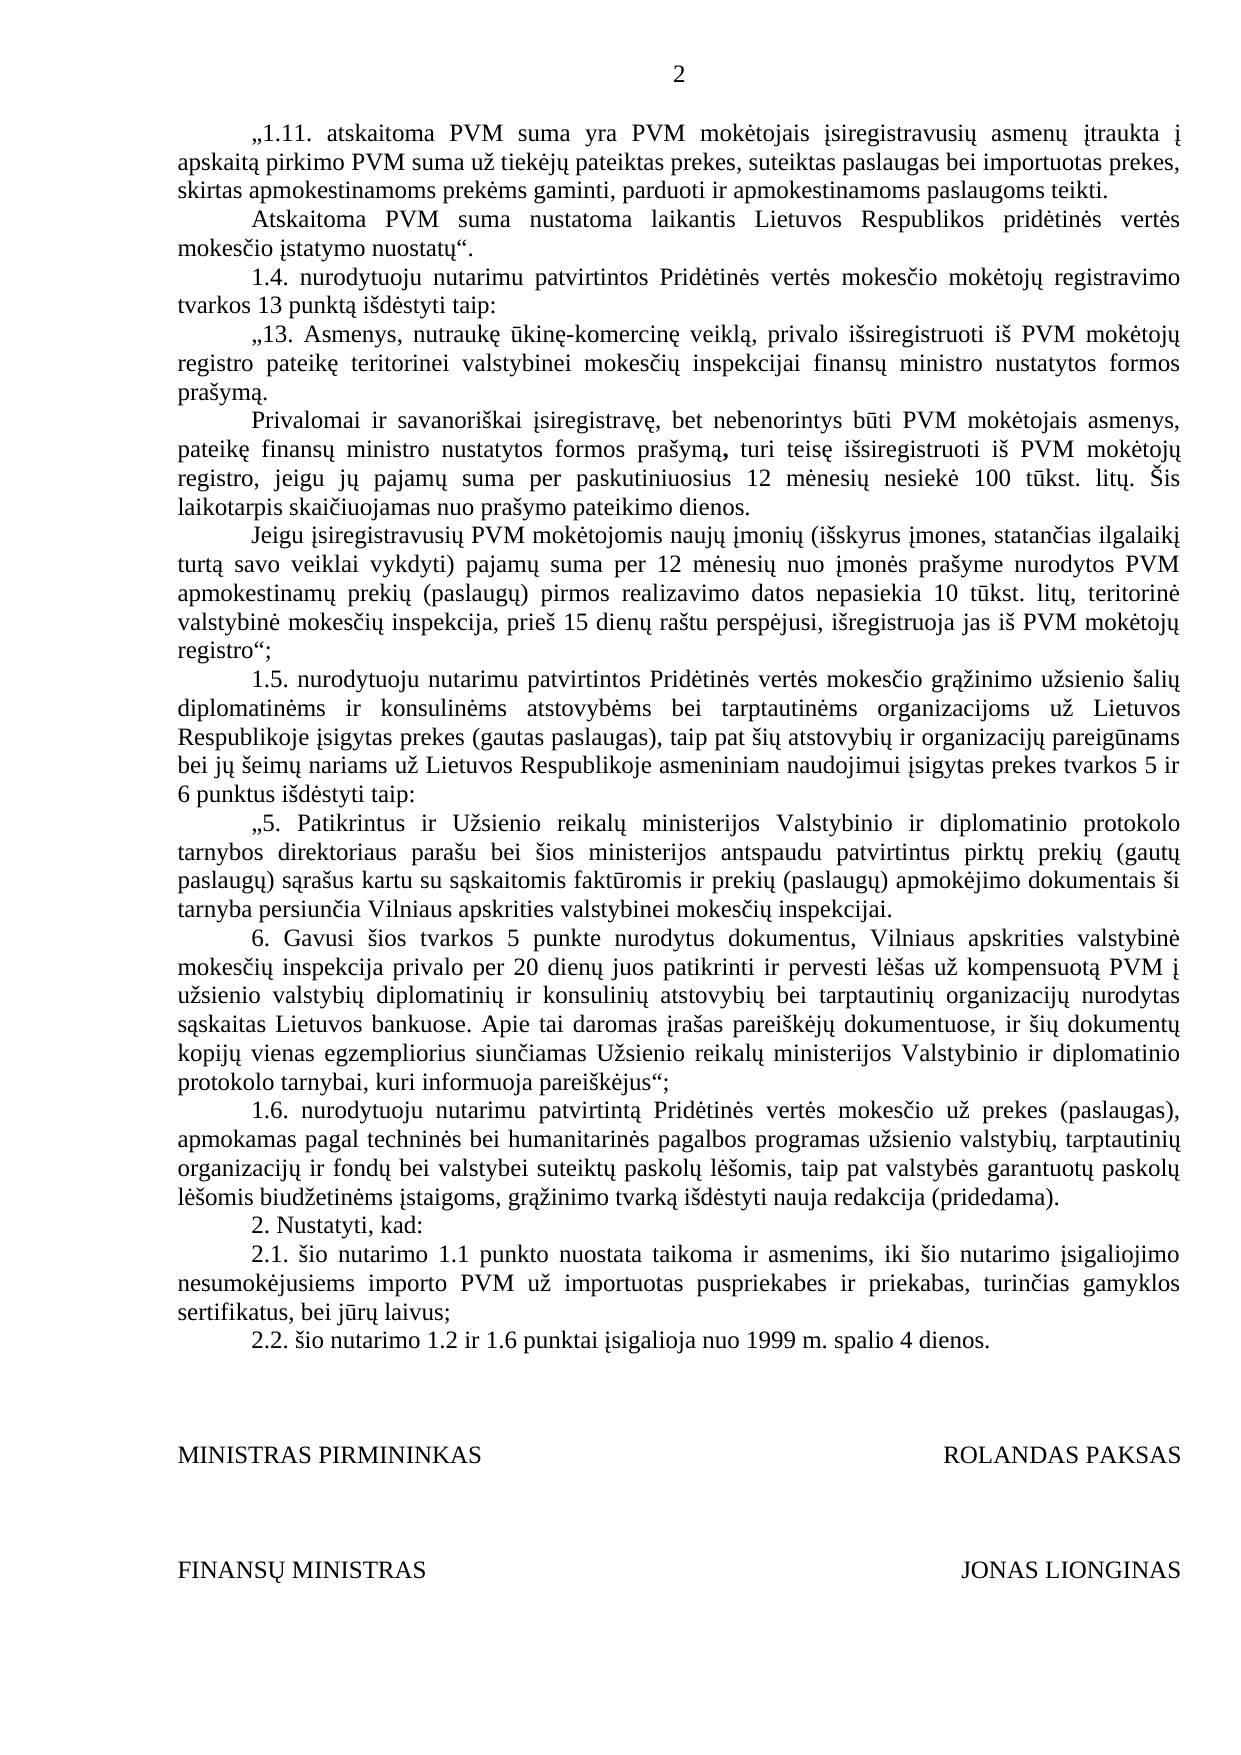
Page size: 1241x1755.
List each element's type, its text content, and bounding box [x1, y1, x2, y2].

text „1.11. atskaitoma PVM suma yra PVM mokėtojais įsiregistravusių asmenų įtraukta į apskaitą pirkimo PVM suma už tiekėjų pateiktas prekes, suteiktas paslaugas bei importuotas prekes, skirtas apmokestinamoms prekėms gaminti, parduoti ir apmokestinamoms paslaugoms teikti. [177, 118, 1181, 204]
text 1.5. nurodytuoju nutarimu patvirtintos Pridėtinės vertės mokesčio grąžinimo užsienio šalių diplomatinėms ir konsulinėms atstovybėms bei tarptautinėms organizacijoms už Lietuvos Respublikoje įsigytas prekes (gautas paslaugas), taip pat šių atstovybių ir organizacijų pareigūnams bei jų šeimų nariams už Lietuvos Respublikoje asmeniniam naudojimui įsigytas prekes tvarkos 5 ir 6 punktus išdėstyti taip: [177, 664, 1181, 808]
text Privalomai ir savanoriškai įsiregistravę, bet nebenorintys būti PVM mokėtojais asmenys, pateikę finansų ministro nustatytos formos prašymą, turi teisę išsiregistruoti iš PVM mokėtojų registro, jeigu jų pajamų suma per paskutiniuosius 12 mėnesių nesiekė 100 tūkst. litų. Šis laikotarpis skaičiuojamas nuo prašymo pateikimo dienos. [177, 406, 1181, 521]
text Ministras Pirmininkas Rolandas Paksas [177, 1441, 1181, 1469]
text Finansų ministras Jonas Lionginas [177, 1556, 1181, 1584]
text „5. Patikrintus ir Užsienio reikalų ministerijos Valstybinio ir diplomatinio protokolo tarnybos direktoriaus parašu bei šios ministerijos antspaudu patvirtintus pirktų prekių (gautų paslaugų) sąrašus kartu su sąskaitomis faktūromis ir prekių (paslaugų) apmokėjimo dokumentais ši tarnyba persiunčia Vilniaus apskrities valstybinei mokesčių inspekcijai. [177, 808, 1181, 923]
text 1.6. nurodytuoju nutarimu patvirtintą Pridėtinės vertės mokesčio už prekes (paslaugas), apmokamas pagal techninės bei humanitarinės pagalbos programas užsienio valstybių, tarptautinių organizacijų ir fondų bei valstybei suteiktų paskolų lėšomis, taip pat valstybės garantuotų paskolų lėšomis biudžetinėms įstaigoms, grąžinimo tvarką išdėstyti nauja redakcija (pridedama). [177, 1096, 1181, 1211]
text 2.2. šio nutarimo 1.2 ir 1.6 punktai įsigalioja nuo 1999 m. spalio 4 dienos. [177, 1326, 1181, 1354]
text 2.1. šio nutarimo 1.1 punkto nuostata taikoma ir asmenims, iki šio nutarimo įsigaliojimo nesumokėjusiems importo PVM už importuotas puspriekabes ir priekabas, turinčias gamyklos sertifikatus, bei jūrų laivus; [177, 1239, 1181, 1326]
text 1.4. nurodytuoju nutarimu patvirtintos Pridėtinės vertės mokesčio mokėtojų registravimo tvarkos 13 punktą išdėstyti taip: [177, 262, 1181, 319]
text Jeigu įsiregistravusių PVM mokėtojomis naujų įmonių (išskyrus įmones, statančias ilgalaikį turtą savo veiklai vykdyti) pajamų suma per 12 mėnesių nuo įmonės prašyme nurodytos PVM apmokestinamų prekių (paslaugų) pirmos realizavimo datos nepasiekia 10 tūkst. litų, teritorinė valstybinė mokesčių inspekcija, prieš 15 dienų raštu perspėjusi, išregistruoja jas iš PVM mokėtojų registro“; [177, 521, 1181, 664]
text 6. Gavusi šios tvarkos 5 punkte nurodytus dokumentus, Vilniaus apskrities valstybinė mokesčių inspekcija privalo per 20 dienų juos patikrinti ir pervesti lėšas už kompensuotą PVM į užsienio valstybių diplomatinių ir konsulinių atstovybių bei tarptautinių organizacijų nurodytas sąskaitas Lietuvos bankuose. Apie tai daromas įrašas pareiškėjų dokumentuose, ir šių dokumentų kopijų vienas egzempliorius siunčiamas Užsienio reikalų ministerijos Valstybinio ir diplomatinio protokolo tarnybai, kuri informuoja pareiškėjus“; [177, 923, 1181, 1096]
text 2. Nustatyti, kad: [177, 1211, 1181, 1239]
text „13. Asmenys, nutraukę ūkinę-komercinę veiklą, privalo išsiregistruoti iš PVM mokėtojų registro pateikę teritorinei valstybinei mokesčių inspekcijai finansų ministro nustatytos formos prašymą. [177, 319, 1181, 406]
text Atskaitoma PVM suma nustatoma laikantis Lietuvos Respublikos pridėtinės vertės mokesčio įstatymo nuostatų“. [177, 204, 1181, 262]
